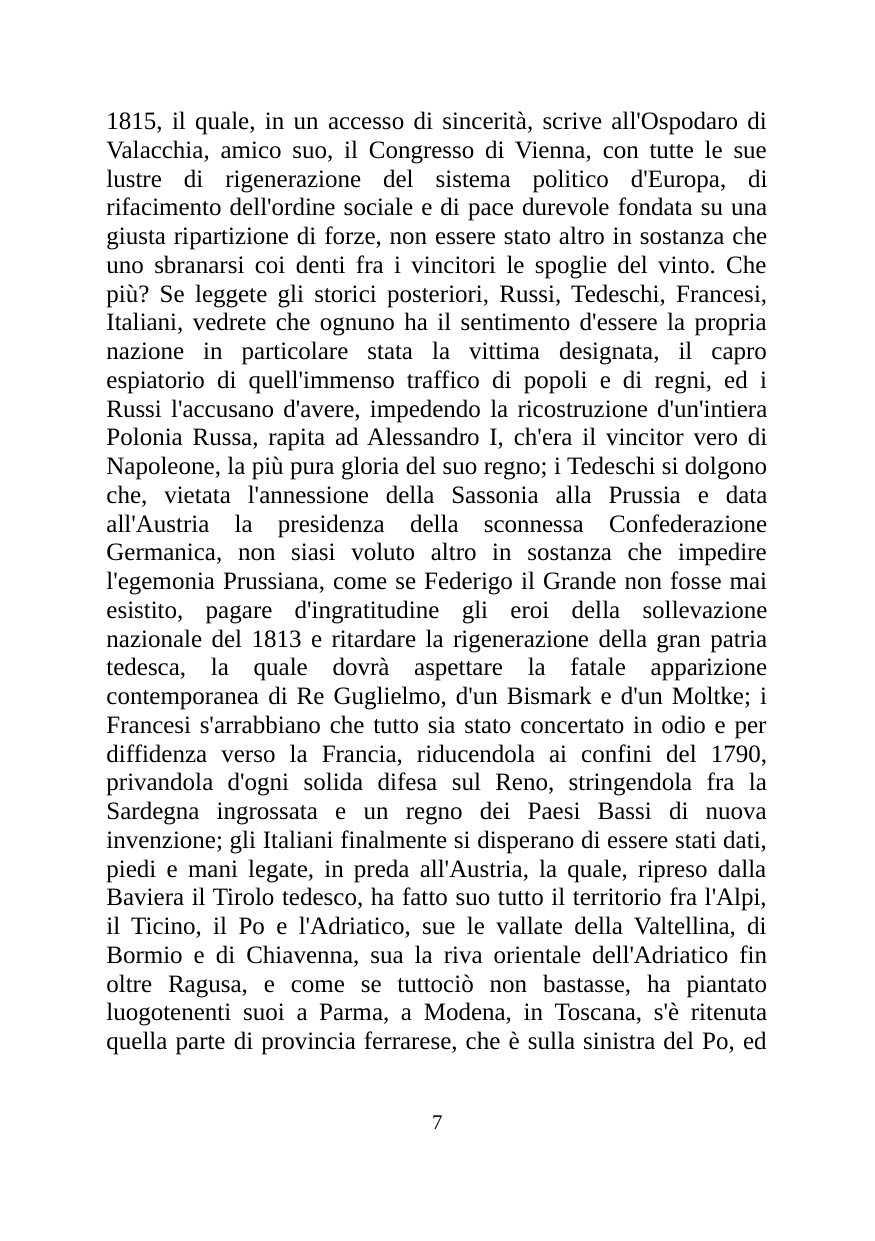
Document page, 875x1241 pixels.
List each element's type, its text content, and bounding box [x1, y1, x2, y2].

text 1815, il quale, in un accesso di sincerità, scrive all'Ospodaro di Valacchia, amico suo, il Congresso di Vienna, con tutte le sue lustre di rigenerazione del sistema politico d'Europa, di rifacimento dell'ordine sociale e di pace durevole fondata su una giusta ripartizione di forze, non essere stato altro in sostanza che uno sbranarsi coi denti fra i vincitori le spoglie del vinto. Che più? Se leggete gli storici posteriori, Russi, Tedeschi, Francesi, Italiani, vedrete che ognuno ha il sentimento d'essere la propria nazione in particolare stata la vittima designata, il capro espiatorio di quell'immenso traffico di popoli e di regni, ed i Russi l'accusano d'avere, impedendo la ricostruzione d'un'intiera Polonia Russa, rapita ad Alessandro I, ch'era il vincitor vero di Napoleone, la più pura gloria del suo regno; i Tedeschi si dolgono che, vietata l'annessione della Sassonia alla Prussia e data all'Austria la presidenza della sconnessa Confederazione Germanica, non siasi voluto altro in sostanza che impedire l'egemonia Prussiana, come se Federigo il Grande non fosse mai esistito, pagare d'ingratitudine gli eroi della sollevazione nazionale del 1813 e ritardare la rigenerazione della gran patria tedesca, la quale dovrà aspettare la fatale apparizione contemporanea di Re Guglielmo, d'un Bismark e d'un Moltke; i Francesi s'arrabbiano che tutto sia stato concertato in odio e per diffidenza verso la Francia, riducendola ai confini del 1790, privandola d'ogni solida difesa sul Reno, stringendola fra la Sardegna ingrossata e un regno dei Paesi Bassi di nuova invenzione; gli Italiani finalmente si disperano di essere stati dati, piedi e mani legate, in preda all'Austria, la quale, ripreso dalla Baviera il Tirolo tedesco, ha fatto suo tutto il territorio fra l'Alpi, il Ticino, il Po e l'Adriatico, sue le vallate della Valtellina, di Bormio e di Chiavenna, sua la riva orientale dell'Adriatico fin oltre Ragusa, e come se tuttociò non bastasse, ha piantato luogotenenti suoi a Parma, a Modena, in Toscana, s'è ritenuta quella parte di provincia ferrarese, che è sulla sinistra del Po, ed [106, 106, 768, 1055]
